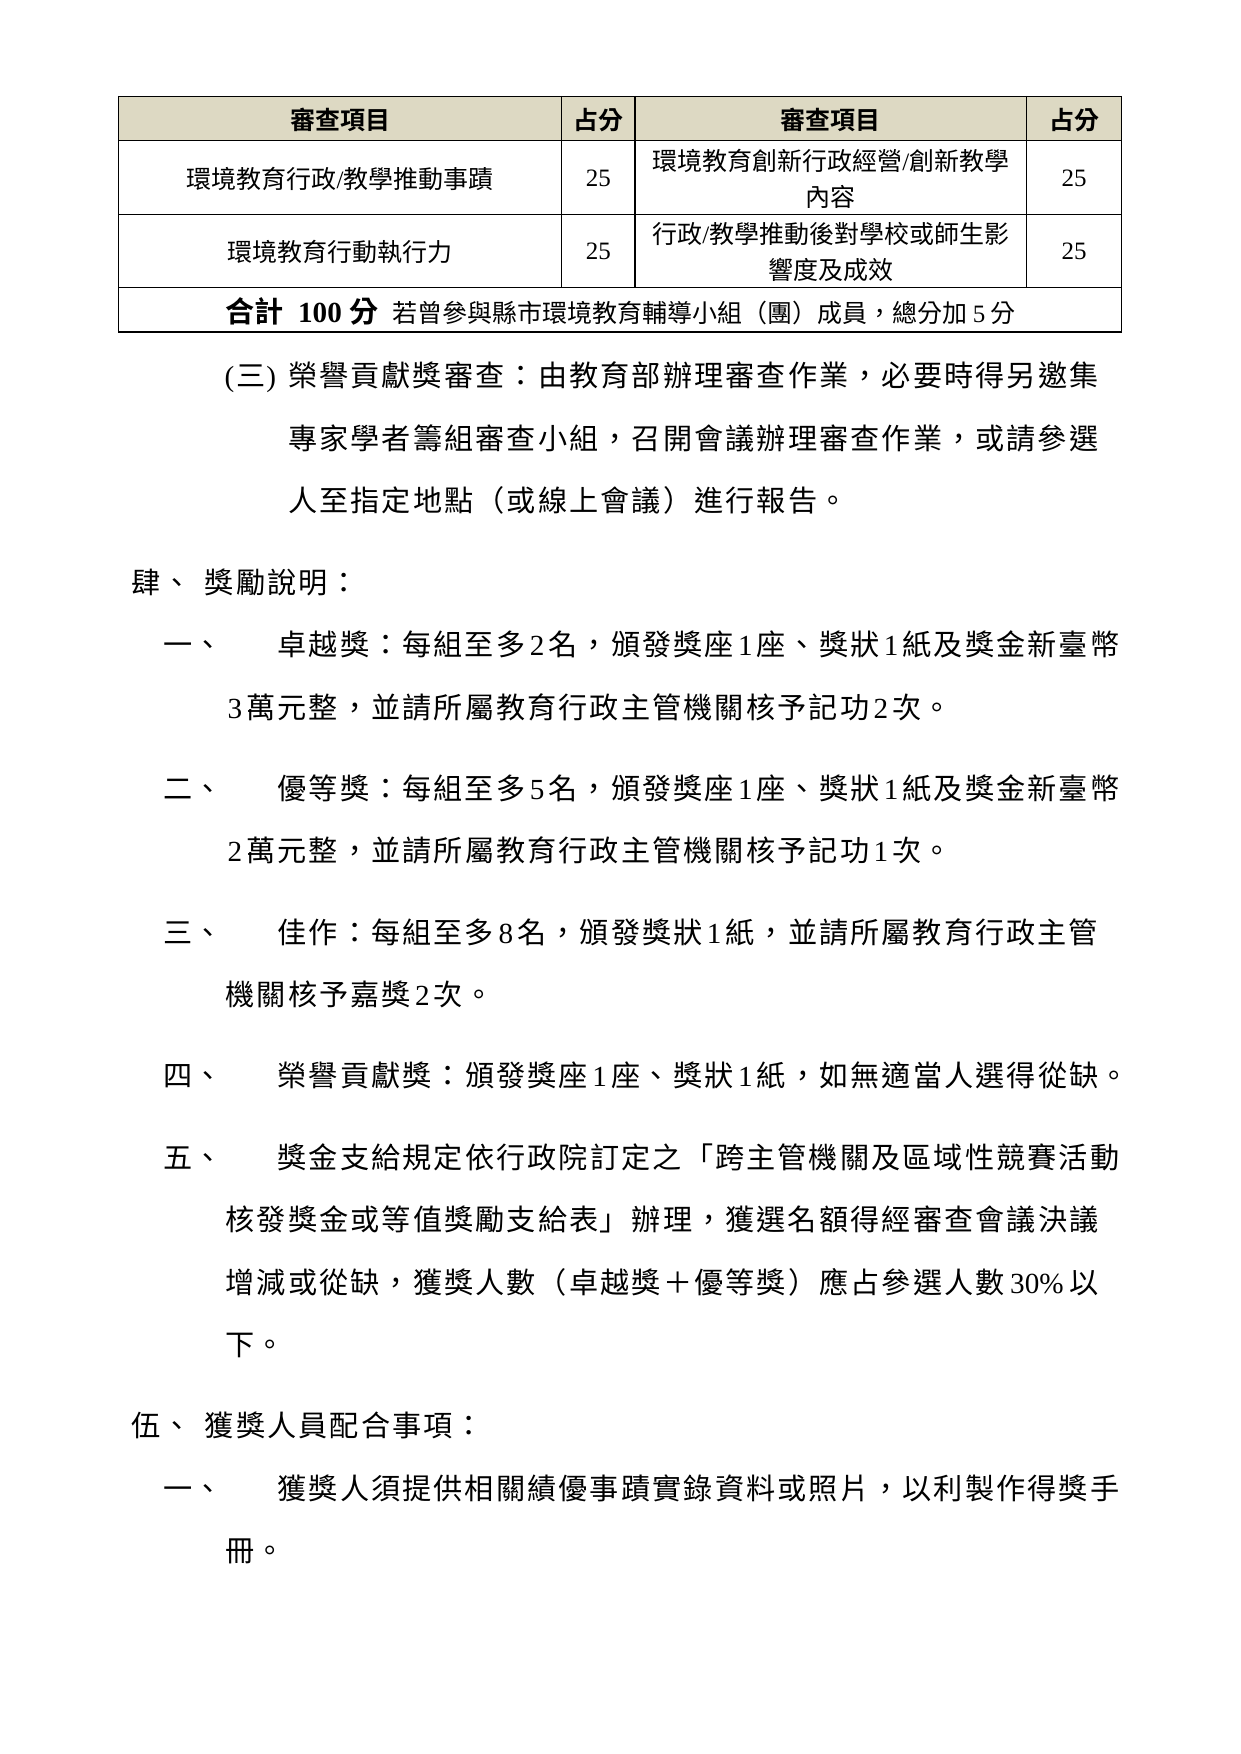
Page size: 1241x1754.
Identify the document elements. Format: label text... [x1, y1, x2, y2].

list 獎勵說明： [129, 539, 1120, 601]
table_header 占分 [562, 97, 634, 140]
table_cell 25 [1027, 215, 1121, 287]
list 卓越獎：每組至多2名，頒發獎座1座、獎狀1紙及獎金新臺幣3萬元整，並請所屬教育行政主管機關核予記功2次。 [158, 601, 1120, 726]
table_header 審查項目 [119, 97, 561, 140]
table_cell 合計 100 分 若曾參與縣市環境教育輔導小組（團）成員，總分加5分 [119, 288, 1121, 331]
table_cell 25 [562, 141, 634, 213]
table_cell 25 [1027, 141, 1121, 213]
list 獎金支給規定依行政院訂定之「跨主管機關及區域性競賽活動核發獎金或等值獎勵支給表」辦理，獲選名額得經審查會議決議增減或從缺，獲獎人數（卓越獎＋優等獎）應占參選人數30%以下。 [158, 1114, 1120, 1364]
table_header 審查項目 [636, 97, 1026, 140]
list 榮譽貢獻獎：頒發獎座1座、獎狀1紙，如無適當人選得從缺。 [158, 1032, 1120, 1095]
list 佳作：每組至多8名，頒發獎狀1紙，並請所屬教育行政主管機關核予嘉獎2次。 [158, 889, 1120, 1014]
list 獲獎人員配合事項： [129, 1382, 1120, 1445]
table_cell 環境教育創新行政經營/創新教學內容 [636, 141, 1026, 213]
table_cell 環境教育行政/教學推動事蹟 [119, 141, 561, 213]
list 榮譽貢獻獎審查：由教育部辦理審查作業，必要時得另邀集專家學者籌組審查小組，召開會議辦理審查作業，或請參選人至指定地點（或線上會議）進行報告。 [222, 333, 1120, 520]
table_cell 行政/教學推動後對學校或師生影響度及成效 [636, 215, 1026, 287]
table_header 占分 [1027, 97, 1121, 140]
table_cell 25 [562, 215, 634, 287]
list 獲獎人須提供相關績優事蹟實錄資料或照片，以利製作得獎手冊。 [158, 1445, 1120, 1570]
table_cell 環境教育行動執行力 [119, 215, 561, 287]
list 優等獎：每組至多5名，頒發獎座1座、獎狀1紙及獎金新臺幣2萬元整，並請所屬教育行政主管機關核予記功1次。 [158, 745, 1120, 870]
